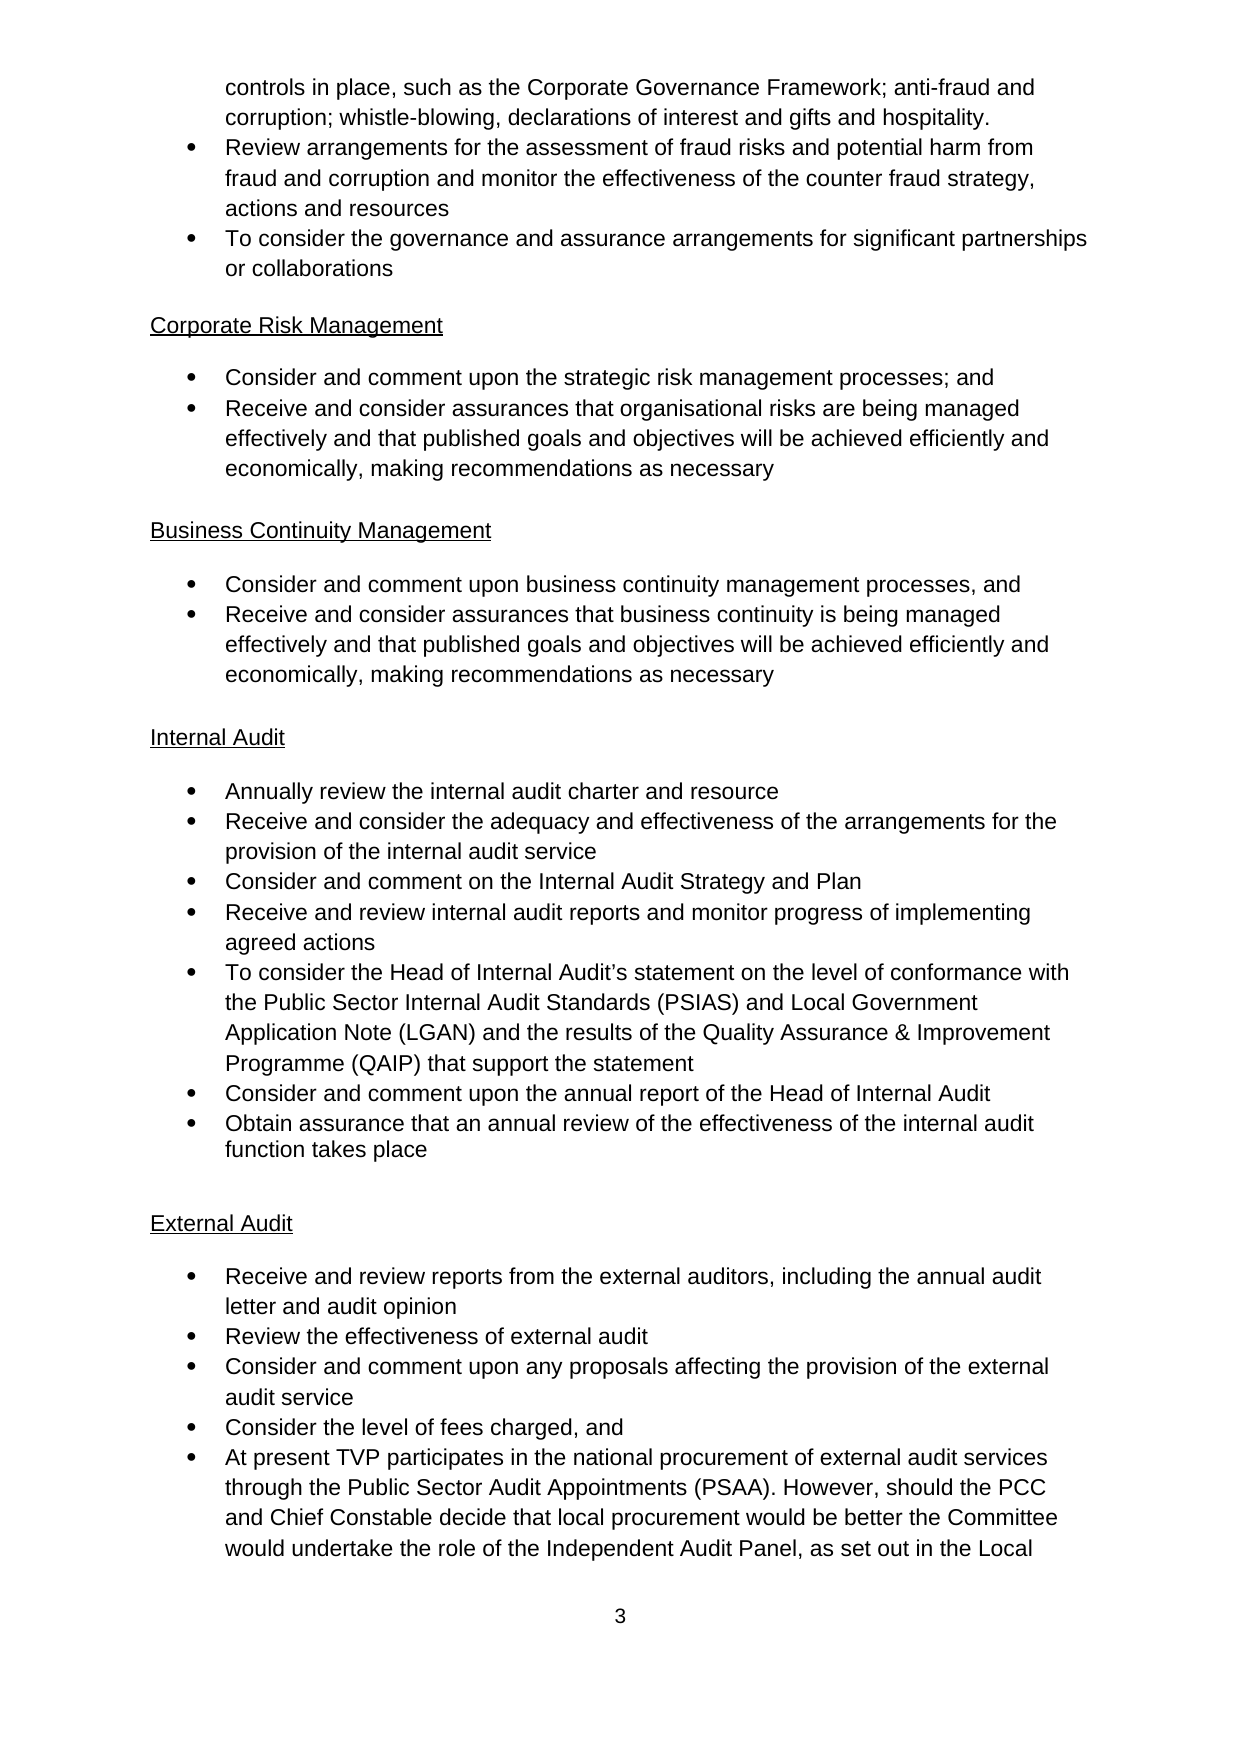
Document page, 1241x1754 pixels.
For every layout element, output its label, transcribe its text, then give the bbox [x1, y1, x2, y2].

list Consider and comment on the Internal Audit Strategy and Plan [187, 868, 1090, 895]
text Business Continuity Management [150, 515, 1090, 544]
list Receive and review reports from the external auditors, including the annual audit letter and audit opinion [187, 1263, 1090, 1319]
list Annually review the internal audit charter and resource [187, 778, 1090, 804]
list Receive and consider the adequacy and effectiveness of the arrangements for the provision of the internal audit service [187, 808, 1090, 864]
list At present TVP participates in the national procurement of external audit services through the Public Sector Audit Appointments (PSAA). However, should the PCC and Chief Constable decide that local procurement would be better the Committee would undertake the role of the Independent Audit Panel, as set out in the Local [187, 1444, 1090, 1561]
list To consider the Head of Internal Audit’s statement on the level of conformance with the Public Sector Internal Audit Standards (PSIAS) and Local Government Application Note (LGAN) and the results of the Quality Assurance & Improvement Programme (QAIP) that support the statement [187, 959, 1090, 1076]
list Review arrangements for the assessment of fraud risks and potential harm from fraud and corruption and monitor the effectiveness of the counter fraud strategy, actions and resources [187, 134, 1090, 221]
text External Audit [150, 1210, 1090, 1236]
list Receive and consider assurances that business continuity is being managed effectively and that published goals and objectives will be achieved efficiently and economically, making recommendations as necessary [187, 601, 1090, 688]
list Review the effectiveness of external audit [187, 1323, 1090, 1349]
list Consider and comment upon the annual report of the Head of Internal Audit [187, 1080, 1090, 1106]
list controls in place, such as the Corporate Governance Framework; anti-fraud and corruption; whistle-blowing, declarations of interest and gifts and hospitality. [187, 74, 1090, 130]
text Internal Audit [150, 722, 1090, 751]
list Consider and comment upon any proposals affecting the provision of the external audit service [187, 1353, 1090, 1410]
list Consider and comment upon business continuity management processes, and [187, 571, 1090, 597]
list Receive and consider assurances that organisational risks are being managed effectively and that published goals and objectives will be achieved efficiently and economically, making recommendations as necessary [187, 394, 1090, 481]
list Consider and comment upon the strategic risk management processes; and [187, 364, 1090, 391]
list Obtain assurance that an annual review of the effectiveness of the internal audit function takes place [187, 1110, 1090, 1163]
text Corporate Risk Management [150, 312, 1090, 338]
list Receive and review internal audit reports and monitor progress of implementing agreed actions [187, 898, 1090, 955]
list To consider the governance and assurance arrangements for significant partnerships or collaborations [187, 225, 1090, 281]
list Consider the level of fees charged, and [187, 1414, 1090, 1440]
